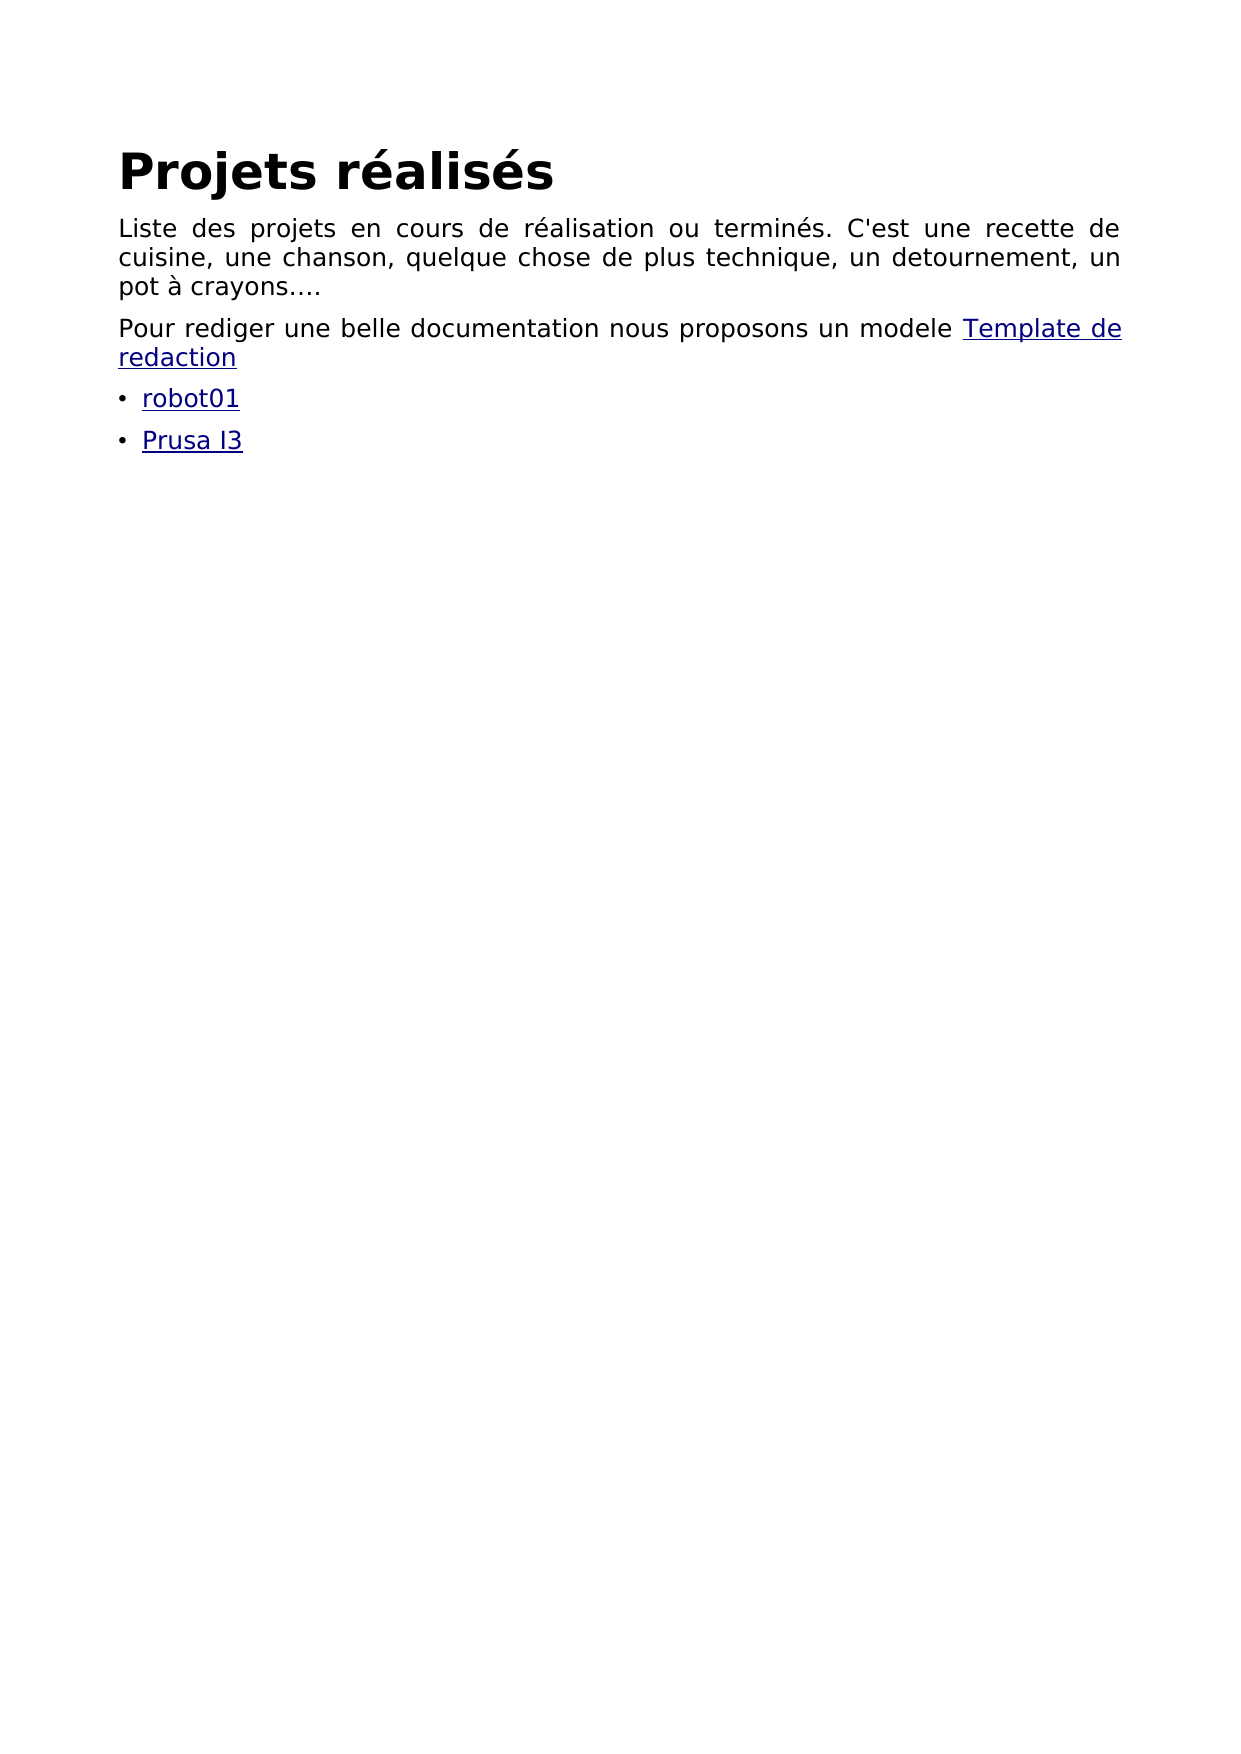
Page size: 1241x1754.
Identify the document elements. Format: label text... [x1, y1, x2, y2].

list Prusa I3 [118, 426, 1122, 456]
subtitle Projets réalisés [118, 143, 1122, 201]
list robot01 [118, 385, 1122, 414]
text Liste des projets en cours de réalisation ou terminés. C'est une recette de cuisine, une chanson, quelque chose de plus technique, un detournement, un pot à crayons…. [118, 214, 1122, 301]
text Pour rediger une belle documentation nous proposons un modele Template de redaction [118, 314, 1122, 372]
